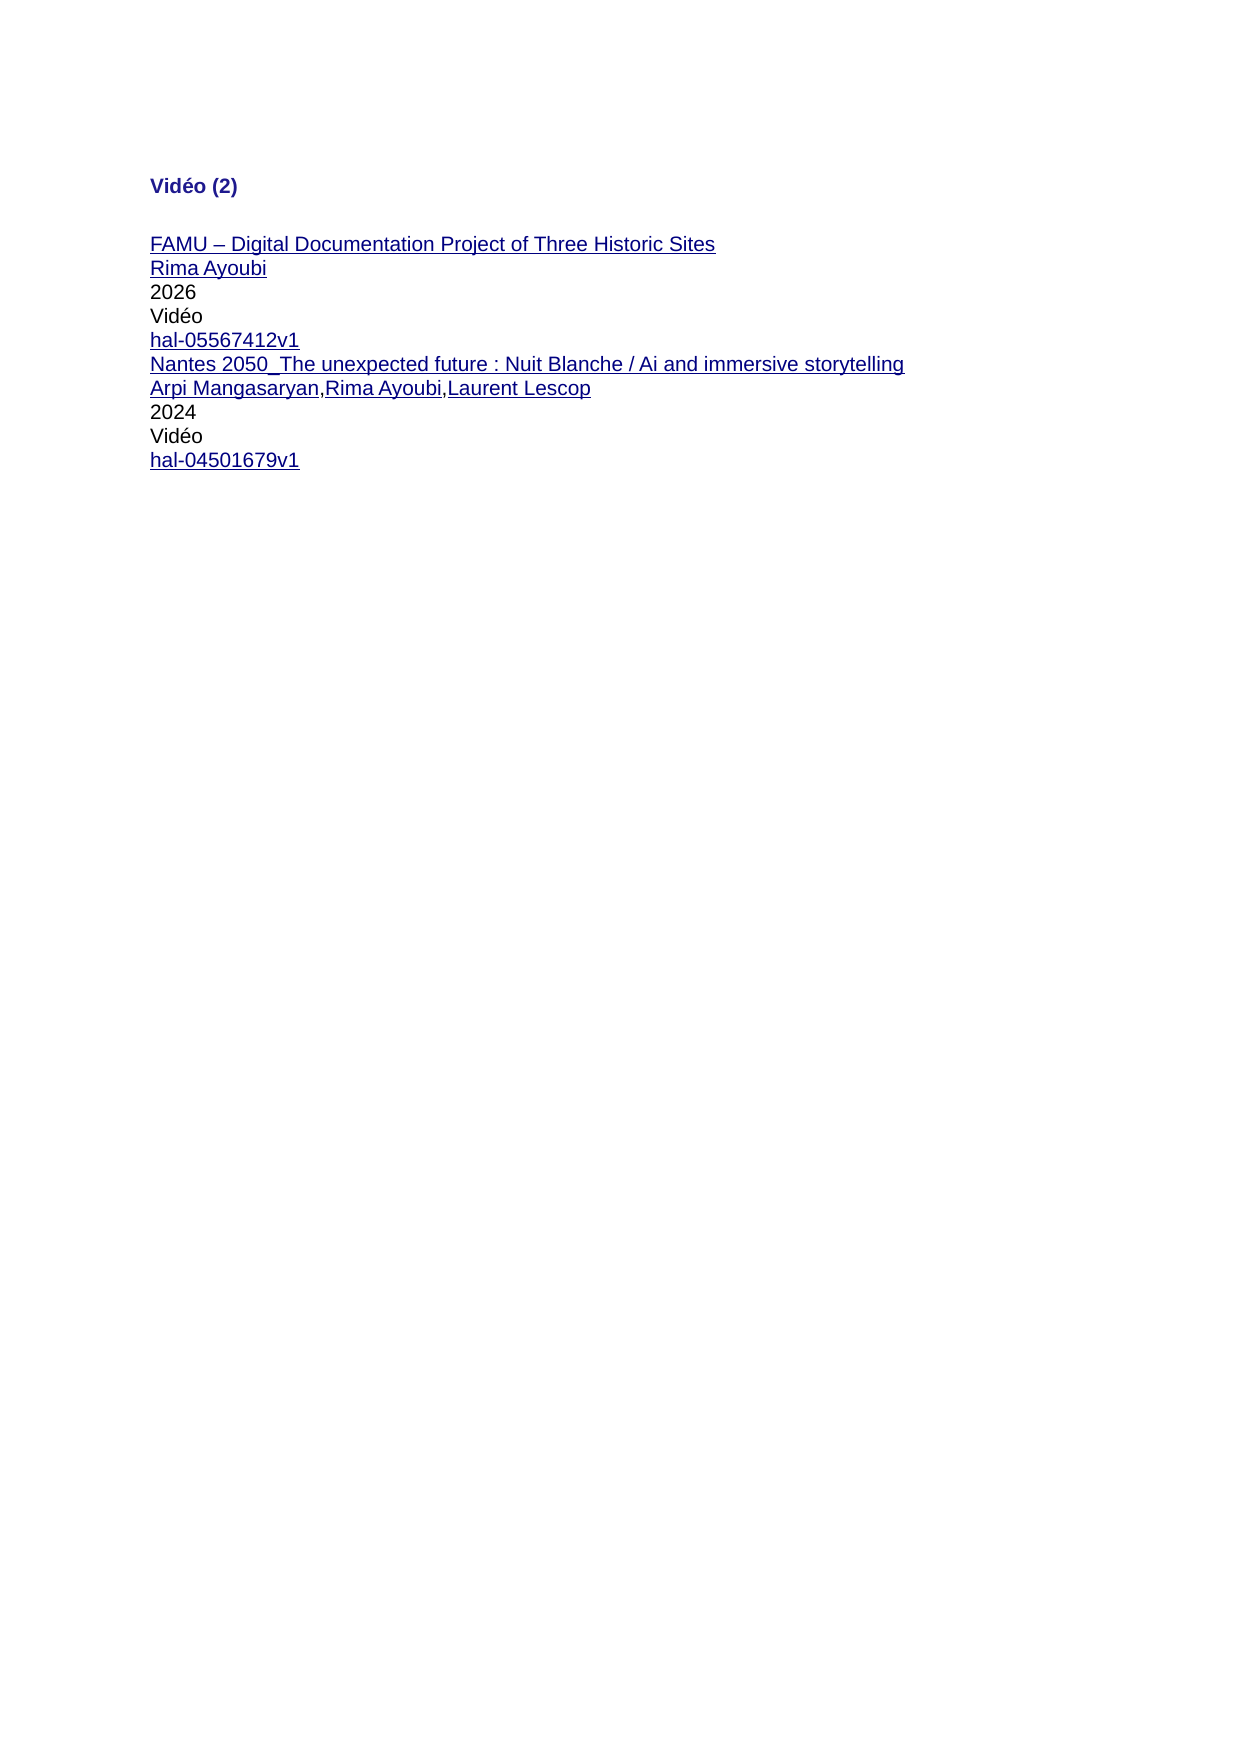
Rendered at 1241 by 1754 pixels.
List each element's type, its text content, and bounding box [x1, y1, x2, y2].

table_cell Nantes 2050_The unexpected future : Nuit Blanche / Ai and immersive storytelling Arpi Mangasaryan,Rima Ayoubi,Laurent Lescop 2024 Vidéo hal-04501679v1 [150, 352, 1090, 472]
table_header FAMU – Digital Documentation Project of Three Historic Sites Rima Ayoubi 2026 Vidéo hal-05567412v1 [150, 232, 1090, 352]
subtitle Vidéo (2) [150, 174, 1090, 198]
